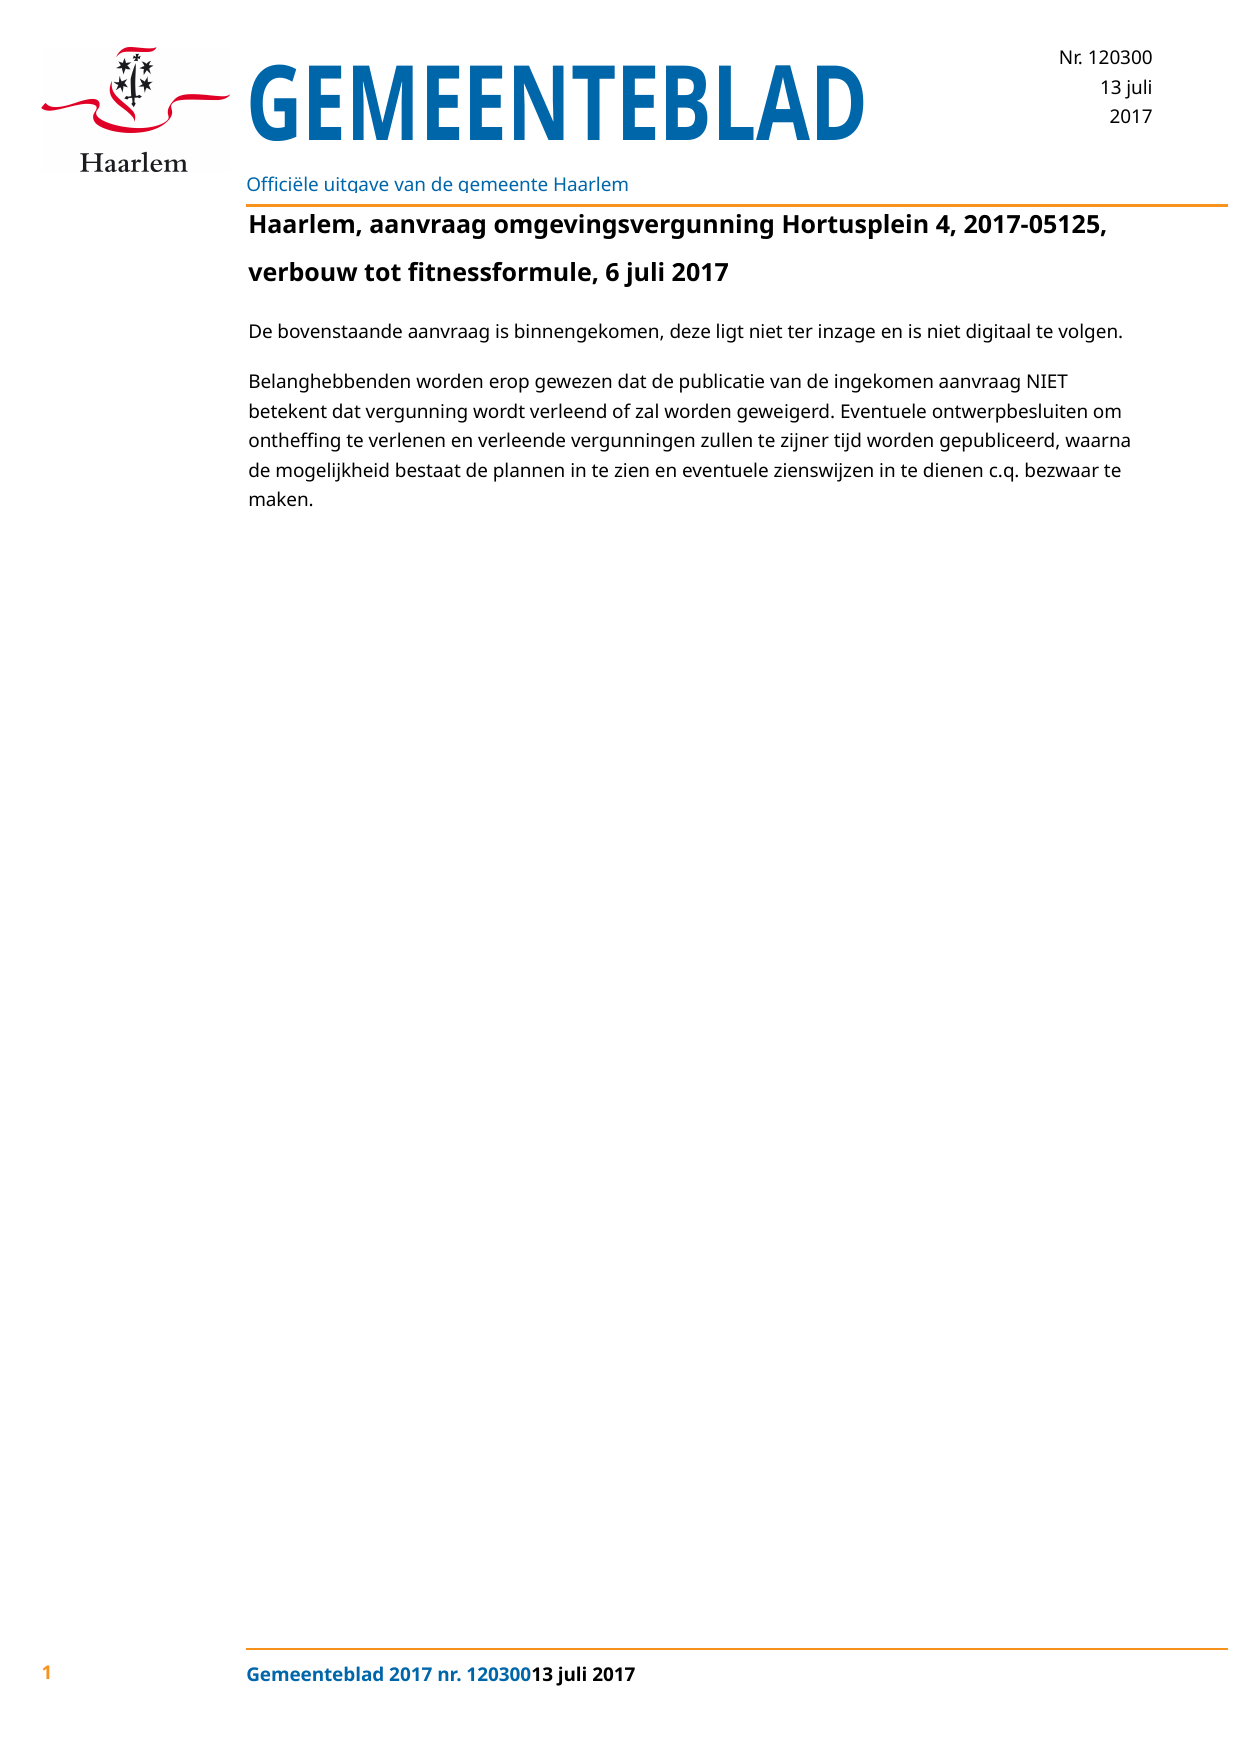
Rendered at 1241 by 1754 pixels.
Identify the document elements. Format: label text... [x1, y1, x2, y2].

text Haarlem, aanvraag omgevingsvergunning Hortusplein 4, 2017-05125, verbouw tot fitnessformule, 6 juli 2017 [248, 207, 1152, 288]
text De bovenstaande aanvraag is binnengekomen, deze ligt niet ter inzage en is niet digitaal te volgen. [248, 318, 1152, 344]
picture [41, 47, 231, 172]
text Belanghebbenden worden erop gewezen dat de publicatie van de ingekomen aanvraag NIET betekent dat vergunning wordt verleend of zal worden geweigerd. Eventuele ontwerpbesluiten om ontheffing te verlenen en verleende vergunningen zullen te zijner tijd worden gepubliceerd, waarna de mogelijkheid bestaat de plannen in te zien en eventuele zienswijzen in te dienen c.q. bezwaar te maken. [248, 368, 1152, 512]
